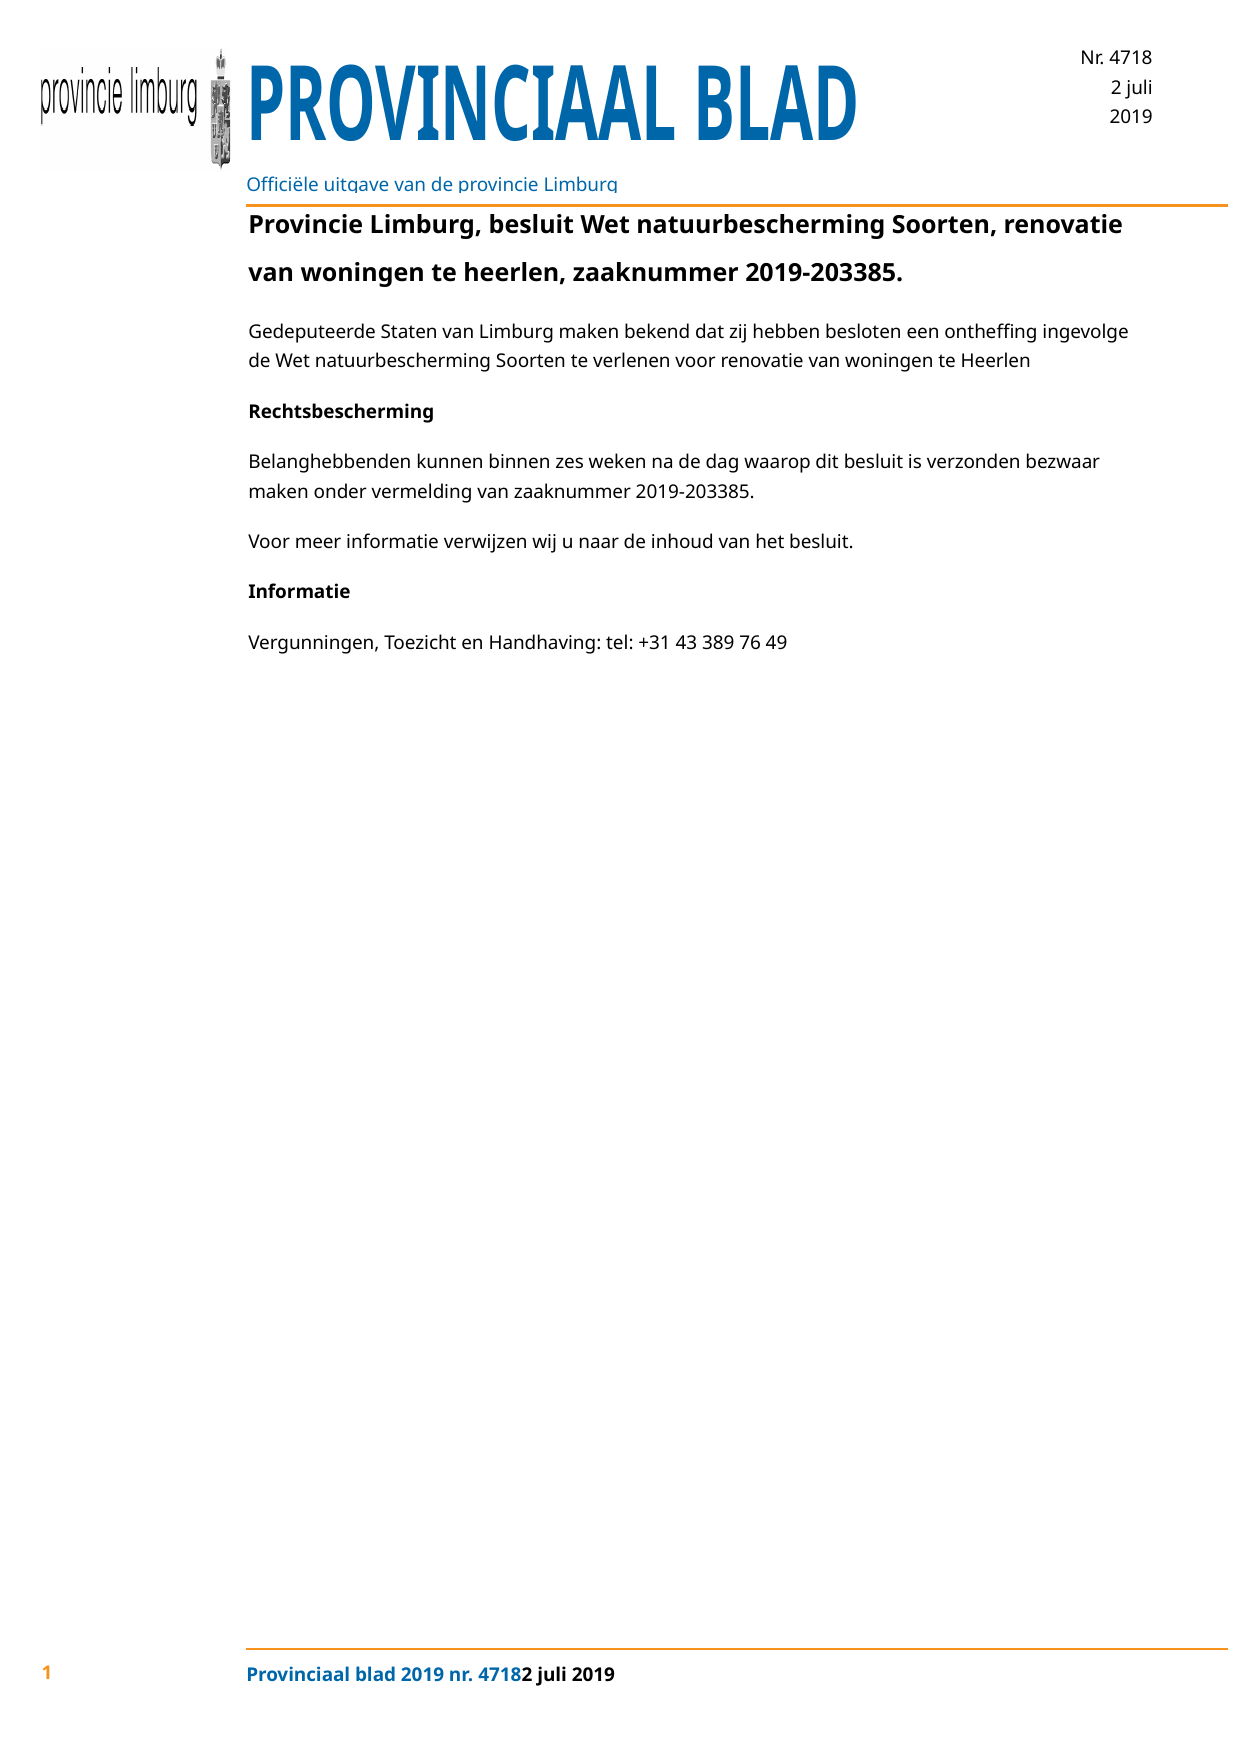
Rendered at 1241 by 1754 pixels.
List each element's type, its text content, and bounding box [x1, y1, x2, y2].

picture [41, 47, 231, 172]
text Provincie Limburg, besluit Wet natuurbescherming Soorten, renovatie van woningen te heerlen, zaaknummer 2019-203385. [248, 207, 1152, 288]
text Voor meer informatie verwijzen wij u naar de inhoud van het besluit. [248, 528, 1152, 554]
text Belanghebbenden kunnen binnen zes weken na de dag waarop dit besluit is verzonden bezwaar maken onder vermelding van zaaknummer 2019-203385. [248, 448, 1152, 504]
text Gedeputeerde Staten van Limburg maken bekend dat zij hebben besloten een ontheffing ingevolge de Wet natuurbescherming Soorten te verlenen voor renovatie van woningen te Heerlen [248, 318, 1152, 373]
text Rechtsbescherming [248, 398, 1152, 424]
text Vergunningen, Toezicht en Handhaving: tel: +31 43 389 76 49 [248, 629, 1152, 655]
text Informatie [248, 579, 1152, 604]
